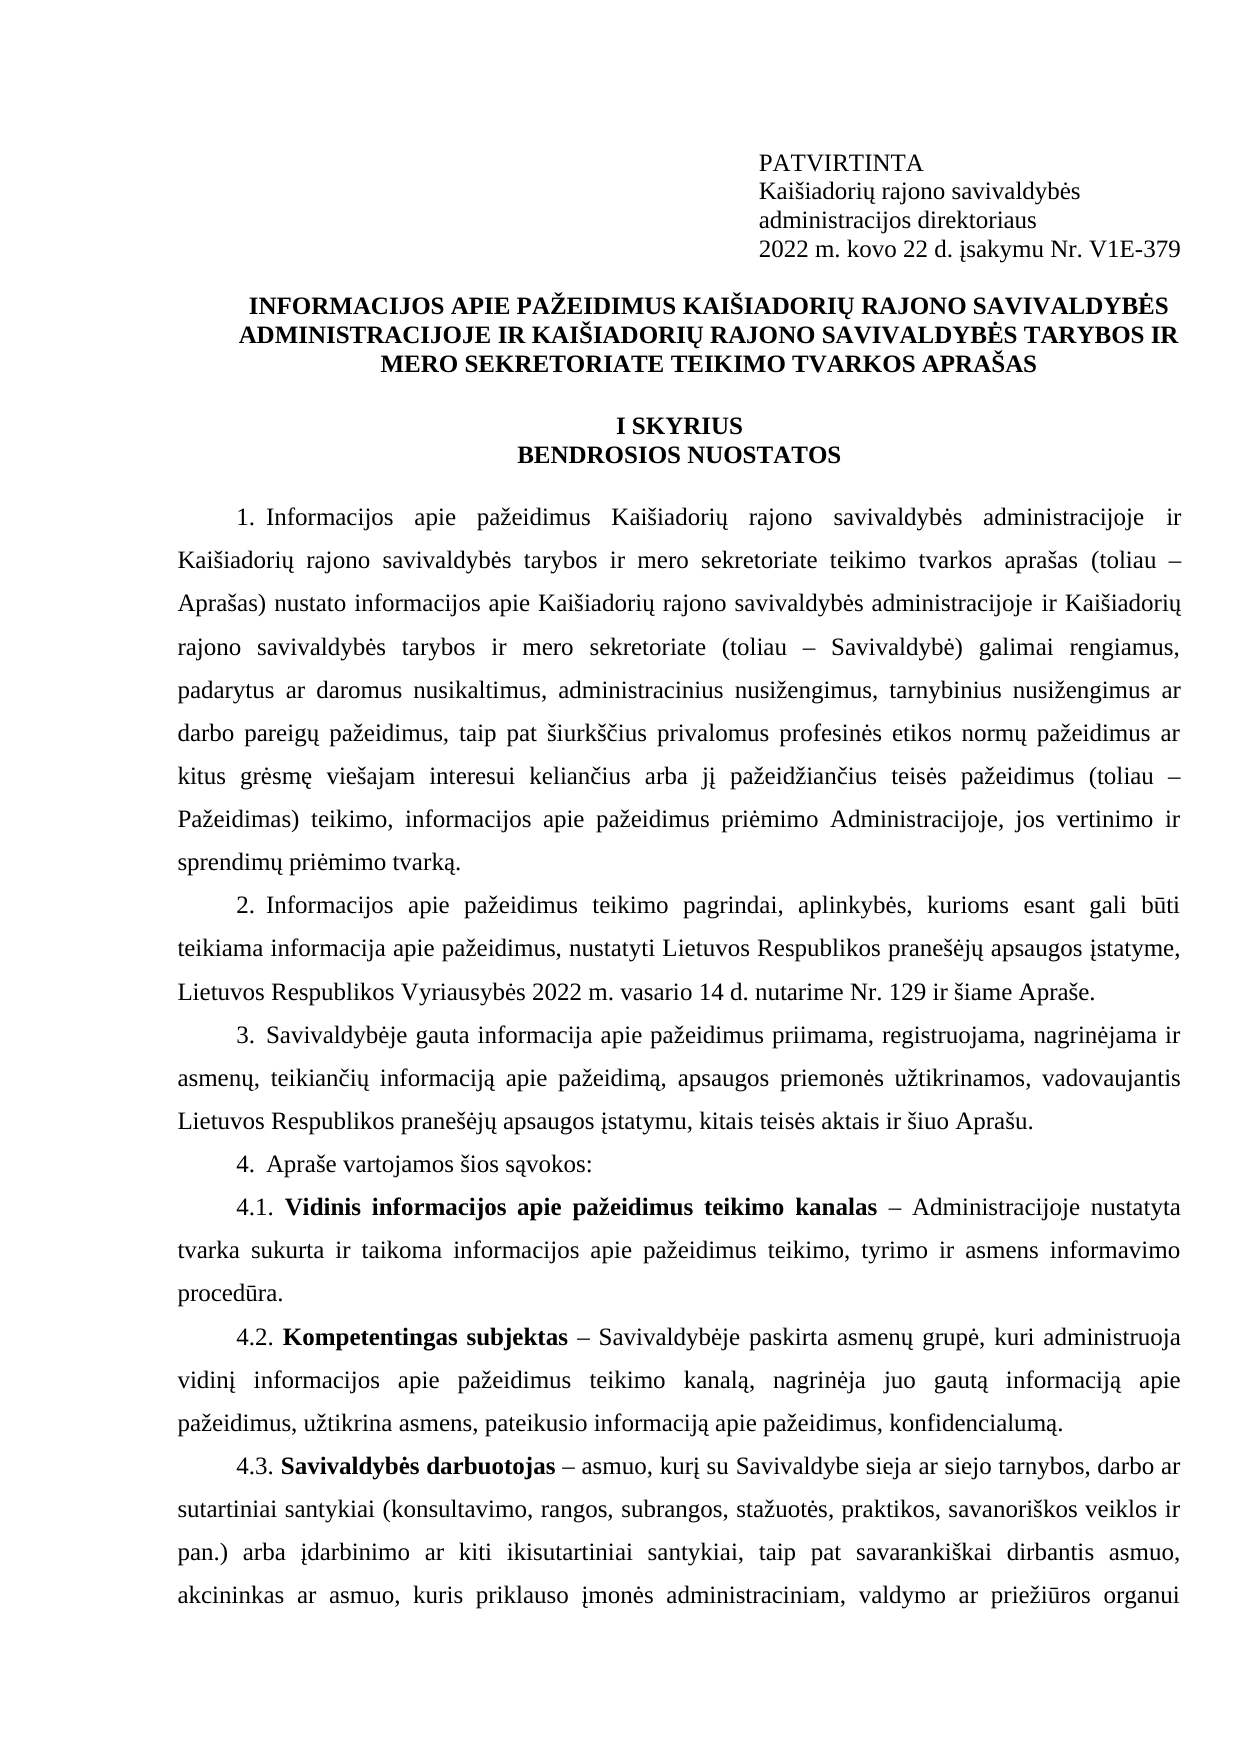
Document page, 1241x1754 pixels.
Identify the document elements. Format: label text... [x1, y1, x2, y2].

text INFORMACIJOS APIE PAŽEIDIMUS KAIŠIADORIŲ RAJONO savivaldybės administracijoJE IR KAIŠIADORIŲ RAJONO SAVIVALDYBĖS TARYBOS IR MERO SEKRETORIATE TEIKIMO TVARKOS APRAŠAS [236, 291, 1181, 378]
text Kaišiadorių rajono savivaldybės [177, 176, 1181, 205]
text administracijos direktoriaus [177, 205, 1181, 234]
text 4.2. Kompetentingas subjektas – Savivaldybėje paskirta asmenų grupė, kuri administruoja vidinį informacijos apie pažeidimus teikimo kanalą, nagrinėja juo gautą informaciją apie pažeidimus, užtikrina asmens, pateikusio informaciją apie pažeidimus, konfidencialumą. [177, 1322, 1181, 1437]
text 4. Apraše vartojamos šios sąvokos: [177, 1149, 1181, 1178]
text 1. Informacijos apie pažeidimus Kaišiadorių rajono savivaldybės administracijoje ir Kaišiadorių rajono savivaldybės tarybos ir mero sekretoriate teikimo tvarkos aprašas (toliau – Aprašas) nustato informacijos apie Kaišiadorių rajono savivaldybės administracijoje ir Kaišiadorių rajono savivaldybės tarybos ir mero sekretoriate (toliau – Savivaldybė) galimai rengiamus, padarytus ar daromus nusikaltimus, administracinius nusižengimus, tarnybinius nusižengimus ar darbo pareigų pažeidimus, taip pat šiurkščius privalomus profesinės etikos normų pažeidimus ar kitus grėsmę viešajam interesui keliančius arba jį pažeidžiančius teisės pažeidimus (toliau – Pažeidimas) teikimo, informacijos apie pažeidimus priėmimo Administracijoje, jos vertinimo ir sprendimų priėmimo tvarką. [177, 502, 1181, 876]
text PATVIRTINTA [177, 148, 1181, 176]
text 4.1. Vidinis informacijos apie pažeidimus teikimo kanalas – Administracijoje nustatyta tvarka sukurta ir taikoma informacijos apie pažeidimus teikimo, tyrimo ir asmens informavimo procedūra. [177, 1192, 1181, 1307]
text 2. Informacijos apie pažeidimus teikimo pagrindai, aplinkybės, kurioms esant gali būti teikiama informacija apie pažeidimus, nustatyti Lietuvos Respublikos pranešėjų apsaugos įstatyme, Lietuvos Respublikos Vyriausybės 2022 m. vasario 14 d. nutarime Nr. 129 ir šiame Apraše. [177, 890, 1181, 1005]
text 4.3. Savivaldybės darbuotojas – asmuo, kurį su Savivaldybe sieja ar siejo tarnybos, darbo ar sutartiniai santykiai (konsultavimo, rangos, subrangos, stažuotės, praktikos, savanoriškos veiklos ir pan.) arba įdarbinimo ar kiti ikisutartiniai santykiai, taip pat savarankiškai dirbantis asmuo, akcininkas ar asmuo, kuris priklauso įmonės administraciniam, valdymo ar priežiūros organui [177, 1451, 1181, 1609]
text 3. Savivaldybėje gauta informacija apie pažeidimus priimama, registruojama, nagrinėjama ir asmenų, teikiančių informaciją apie pažeidimą, apsaugos priemonės užtikrinamos, vadovaujantis Lietuvos Respublikos pranešėjų apsaugos įstatymu, kitais teisės aktais ir šiuo Aprašu. [177, 1020, 1181, 1135]
text I Skyrius [177, 411, 1181, 440]
text 2022 m. kovo 22 d. įsakymu Nr. V1E-379 [177, 234, 1181, 263]
text BENDROSIOS NUOSTATOS [177, 440, 1181, 469]
